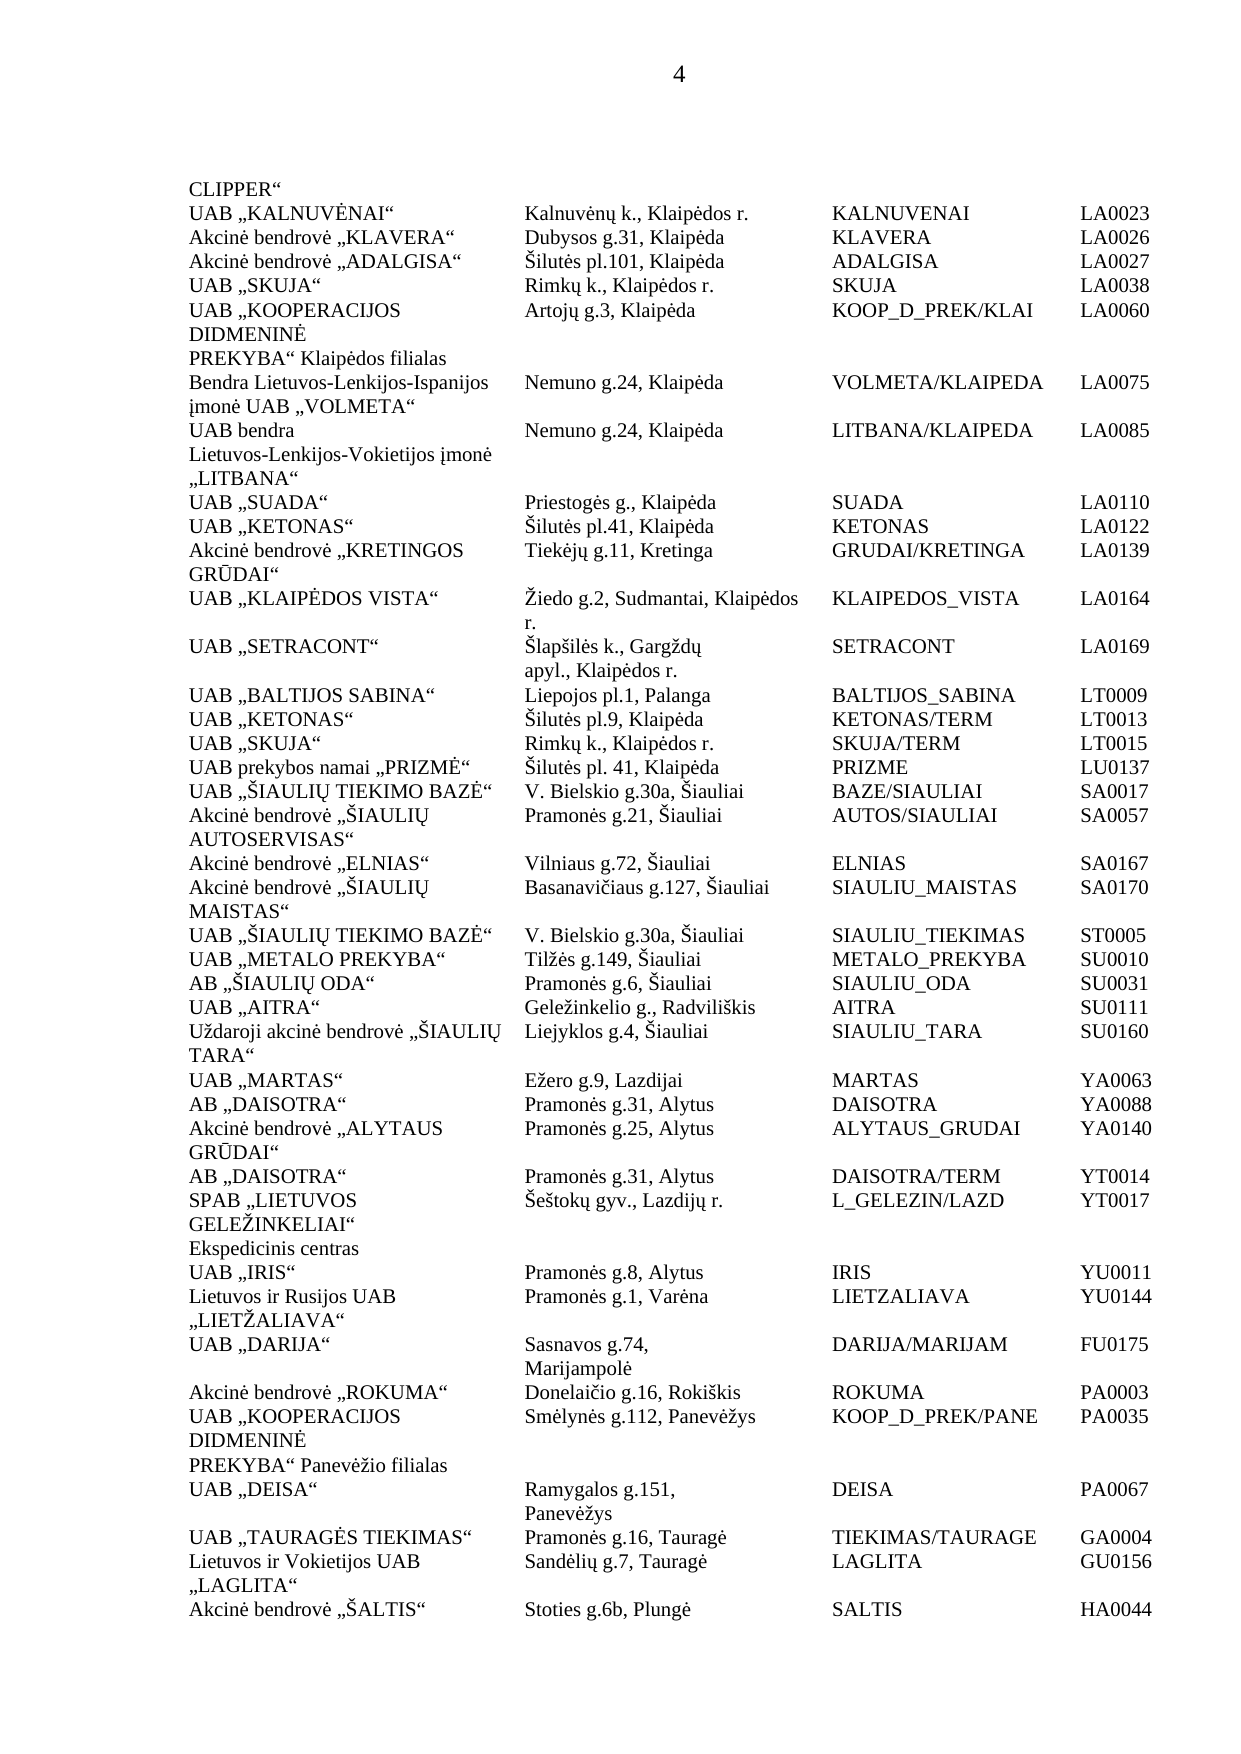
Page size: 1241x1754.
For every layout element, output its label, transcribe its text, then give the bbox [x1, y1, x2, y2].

table_cell [821, 394, 1069, 418]
table_cell MARTAS [821, 1068, 1069, 1092]
table_cell PA0035 [1069, 1404, 1204, 1452]
table_cell [821, 346, 1069, 370]
table_cell Vilniaus g.72, Šiauliai [513, 851, 821, 875]
table_cell GRUDAI/KRETINGA [821, 538, 1069, 586]
table_cell SPAB „LIETUVOS GELEŽINKELIAI“ [177, 1188, 513, 1236]
table_cell ST0005 [1069, 923, 1204, 947]
table_cell DAISOTRA/TERM [821, 1164, 1069, 1188]
table_cell apyl., Klaipėdos r. [513, 659, 821, 682]
table_cell LA0164 [1069, 586, 1204, 634]
table_cell UAB „KALNUVĖNAI“ [177, 201, 513, 225]
table_cell Rimkų k., Klaipėdos r. [513, 731, 821, 755]
table_cell YU0011 [1069, 1260, 1204, 1284]
table_cell SUADA [821, 490, 1069, 514]
table_cell [1069, 1501, 1204, 1525]
table_cell YA0140 [1069, 1116, 1204, 1164]
table_cell AITRA [821, 995, 1069, 1019]
table_cell [821, 177, 1069, 201]
table_cell SA0017 [1069, 779, 1204, 803]
table_cell SIAULIU_TARA [821, 1019, 1069, 1043]
table_cell UAB „IRIS“ [177, 1260, 513, 1284]
table_cell TARA“ [177, 1044, 513, 1067]
table_cell [821, 1044, 1069, 1067]
table_cell SALTIS [821, 1597, 1069, 1621]
table_cell YU0144 [1069, 1284, 1204, 1308]
table_cell [1069, 394, 1204, 418]
table_cell [513, 1573, 821, 1597]
table_cell DAISOTRA [821, 1092, 1069, 1116]
table_cell YT0014 [1069, 1164, 1204, 1188]
table_cell Akcinė bendrovė „ADALGISA“ [177, 249, 513, 273]
table_cell Žiedo g.2, Sudmantai, Klaipėdos r. [513, 586, 821, 634]
table_cell [821, 1356, 1069, 1380]
table_cell UAB bendra [177, 418, 513, 442]
table_cell Ežero g.9, Lazdijai [513, 1068, 821, 1092]
table_cell PREKYBA“ Klaipėdos filialas [177, 346, 513, 370]
table_cell [513, 466, 821, 490]
table_cell YA0088 [1069, 1092, 1204, 1116]
table_cell [821, 466, 1069, 490]
table_cell LA0038 [1069, 274, 1204, 297]
table_cell Basanavičiaus g.127, Šiauliai [513, 875, 821, 923]
table_cell LU0137 [1069, 755, 1204, 779]
table_cell UAB „DEISA“ [177, 1477, 513, 1501]
table_cell GA0004 [1069, 1525, 1204, 1549]
table_cell KOOP_D_PREK/PANE [821, 1404, 1069, 1452]
table_cell Stoties g.6b, Plungė [513, 1597, 821, 1621]
table_cell ROKUMA [821, 1380, 1069, 1404]
table_cell DARIJA/MARIJAM [821, 1332, 1069, 1356]
table_cell LT0013 [1069, 707, 1204, 731]
table_cell Pramonės g.31, Alytus [513, 1092, 821, 1116]
table_cell Šlapšilės k., Gargždų [513, 634, 821, 658]
table_cell KALNUVENAI [821, 201, 1069, 225]
table_cell [177, 1501, 513, 1525]
table_cell UAB „KOOPERACIJOS DIDMENINĖ [177, 298, 513, 346]
table_cell SIAULIU_ODA [821, 971, 1069, 995]
table_cell [513, 1236, 821, 1260]
table_cell PREKYBA“ Panevėžio filialas [177, 1453, 513, 1477]
table_cell Akcinė bendrovė „ROKUMA“ [177, 1380, 513, 1404]
table_cell [1069, 177, 1204, 201]
table_cell LT0015 [1069, 731, 1204, 755]
table_cell [1069, 1308, 1204, 1332]
table_cell UAB „KETONAS“ [177, 514, 513, 538]
table_cell „LITBANA“ [177, 466, 513, 490]
table_cell [1069, 442, 1204, 466]
table_cell YT0017 [1069, 1188, 1204, 1236]
table_cell [513, 442, 821, 466]
table_cell [177, 659, 513, 682]
table_cell Pramonės g.6, Šiauliai [513, 971, 821, 995]
table_cell Smėlynės g.112, Panevėžys [513, 1404, 821, 1452]
table_cell SA0167 [1069, 851, 1204, 875]
table_cell SKUJA [821, 274, 1069, 297]
table_cell [1069, 346, 1204, 370]
table_cell UAB „SUADA“ [177, 490, 513, 514]
table_cell [1069, 466, 1204, 490]
table_cell Akcinė bendrovė „ŠIAULIŲ AUTOSERVISAS“ [177, 803, 513, 851]
table_cell SIAULIU_TIEKIMAS [821, 923, 1069, 947]
table_cell [513, 1453, 821, 1477]
table_cell AB „ŠIAULIŲ ODA“ [177, 971, 513, 995]
table_cell Sasnavos g.74, [513, 1332, 821, 1356]
table_cell L_GELEZIN/LAZD [821, 1188, 1069, 1236]
table_cell Akcinė bendrovė „KRETINGOS GRŪDAI“ [177, 538, 513, 586]
table_cell Lietuvos ir Vokietijos UAB [177, 1549, 513, 1573]
table_cell [513, 177, 821, 201]
table_cell PA0003 [1069, 1380, 1204, 1404]
table_cell Uždaroji akcinė bendrovė „ŠIAULIŲ [177, 1019, 513, 1043]
table_cell LA0026 [1069, 225, 1204, 249]
table_cell LA0023 [1069, 201, 1204, 225]
table_cell įmonė UAB „VOLMETA“ [177, 394, 513, 418]
table_cell VOLMETA/KLAIPEDA [821, 370, 1069, 394]
table_cell Sandėlių g.7, Tauragė [513, 1549, 821, 1573]
table_cell [1069, 1236, 1204, 1260]
table_cell Tiekėjų g.11, Kretinga [513, 538, 821, 586]
table_cell Akcinė bendrovė „KLAVERA“ [177, 225, 513, 249]
table_cell Artojų g.3, Klaipėda [513, 298, 821, 346]
table_cell [821, 1236, 1069, 1260]
table_cell Akcinė bendrovė „ELNIAS“ [177, 851, 513, 875]
table_cell UAB „SKUJA“ [177, 731, 513, 755]
table_cell Marijampolė [513, 1356, 821, 1380]
table_cell [821, 1453, 1069, 1477]
table_cell Nemuno g.24, Klaipėda [513, 418, 821, 442]
table_cell KOOP_D_PREK/KLAI [821, 298, 1069, 346]
table_cell Akcinė bendrovė „ŠALTIS“ [177, 1597, 513, 1621]
table_cell Šilutės pl.41, Klaipėda [513, 514, 821, 538]
table_cell Geležinkelio g., Radviliškis [513, 995, 821, 1019]
table_cell Dubysos g.31, Klaipėda [513, 225, 821, 249]
table_cell Akcinė bendrovė „ALYTAUS GRŪDAI“ [177, 1116, 513, 1164]
table_cell Liepojos pl.1, Palanga [513, 683, 821, 707]
table_cell AB „DAISOTRA“ [177, 1092, 513, 1116]
table_cell Nemuno g.24, Klaipėda [513, 370, 821, 394]
table_cell [513, 346, 821, 370]
table_cell Panevėžys [513, 1501, 821, 1525]
table_cell HA0044 [1069, 1597, 1204, 1621]
table_cell Ekspedicinis centras [177, 1236, 513, 1260]
table_cell [1069, 1356, 1204, 1380]
table_cell PA0067 [1069, 1477, 1204, 1501]
table_cell LA0139 [1069, 538, 1204, 586]
table_cell SU0111 [1069, 995, 1204, 1019]
table_cell GU0156 [1069, 1549, 1204, 1573]
table_cell Pramonės g.8, Alytus [513, 1260, 821, 1284]
table_cell Donelaičio g.16, Rokiškis [513, 1380, 821, 1404]
table_cell SA0170 [1069, 875, 1204, 923]
table_cell SA0057 [1069, 803, 1204, 851]
table_cell Pramonės g.21, Šiauliai [513, 803, 821, 851]
table_cell SU0010 [1069, 947, 1204, 971]
table_cell [1069, 1573, 1204, 1597]
table_cell LITBANA/KLAIPEDA [821, 418, 1069, 442]
table_cell Priestogės g., Klaipėda [513, 490, 821, 514]
table_cell [1069, 1044, 1204, 1067]
table_cell Šilutės pl.101, Klaipėda [513, 249, 821, 273]
table_cell [513, 1044, 821, 1067]
table_cell IRIS [821, 1260, 1069, 1284]
table_cell Kalnuvėnų k., Klaipėdos r. [513, 201, 821, 225]
table_cell KETONAS/TERM [821, 707, 1069, 731]
table_cell UAB „SKUJA“ [177, 274, 513, 297]
table_cell UAB „TAURAGĖS TIEKIMAS“ [177, 1525, 513, 1549]
table_cell LA0169 [1069, 634, 1204, 658]
table_cell ELNIAS [821, 851, 1069, 875]
table_cell LA0110 [1069, 490, 1204, 514]
table_cell Šeštokų gyv., Lazdijų r. [513, 1188, 821, 1236]
table_cell UAB „METALO PREKYBA“ [177, 947, 513, 971]
table_cell Lietuvos ir Rusijos UAB [177, 1284, 513, 1308]
table_cell LA0122 [1069, 514, 1204, 538]
table_cell V. Bielskio g.30a, Šiauliai [513, 779, 821, 803]
table_cell SKUJA/TERM [821, 731, 1069, 755]
table_cell SIAULIU_MAISTAS [821, 875, 1069, 923]
table_cell UAB „KLAIPĖDOS VISTA“ [177, 586, 513, 634]
table_cell [1069, 1453, 1204, 1477]
table_cell UAB „ŠIAULIŲ TIEKIMO BAZĖ“ [177, 923, 513, 947]
table_cell Liejyklos g.4, Šiauliai [513, 1019, 821, 1043]
table_cell UAB „DARIJA“ [177, 1332, 513, 1356]
table_cell LAGLITA [821, 1549, 1069, 1573]
table_cell LA0027 [1069, 249, 1204, 273]
table_cell AUTOS/SIAULIAI [821, 803, 1069, 851]
table_cell BALTIJOS_SABINA [821, 683, 1069, 707]
table_cell LA0060 [1069, 298, 1204, 346]
table_cell [821, 1573, 1069, 1597]
table_cell [177, 1356, 513, 1380]
table_cell LIETZALIAVA [821, 1284, 1069, 1308]
table_cell [1069, 659, 1204, 682]
table_cell TIEKIMAS/TAURAGE [821, 1525, 1069, 1549]
table_cell Bendra Lietuvos-Lenkijos-Ispanijos [177, 370, 513, 394]
table_cell LT0009 [1069, 683, 1204, 707]
table_cell Pramonės g.1, Varėna [513, 1284, 821, 1308]
table_cell SU0031 [1069, 971, 1204, 995]
table_cell AB „DAISOTRA“ [177, 1164, 513, 1188]
table_cell Ramygalos g.151, [513, 1477, 821, 1501]
table_cell [821, 442, 1069, 466]
table_cell METALO_PREKYBA [821, 947, 1069, 971]
table_cell LA0085 [1069, 418, 1204, 442]
table_cell UAB „ŠIAULIŲ TIEKIMO BAZĖ“ [177, 779, 513, 803]
table_cell [513, 1308, 821, 1332]
table_cell UAB „BALTIJOS SABINA“ [177, 683, 513, 707]
table_cell [821, 659, 1069, 682]
table_cell KLAIPEDOS_VISTA [821, 586, 1069, 634]
table_cell [513, 394, 821, 418]
table_cell YA0063 [1069, 1068, 1204, 1092]
table_cell UAB „MARTAS“ [177, 1068, 513, 1092]
table_cell UAB „KOOPERACIJOS DIDMENINĖ [177, 1404, 513, 1452]
table_cell UAB „AITRA“ [177, 995, 513, 1019]
table_cell Rimkų k., Klaipėdos r. [513, 274, 821, 297]
table_cell „LAGLITA“ [177, 1573, 513, 1597]
table_cell DEISA [821, 1477, 1069, 1501]
table_cell SETRACONT [821, 634, 1069, 658]
table_cell Pramonės g.31, Alytus [513, 1164, 821, 1188]
table_cell [821, 1501, 1069, 1525]
table_cell KETONAS [821, 514, 1069, 538]
table_cell ALYTAUS_GRUDAI [821, 1116, 1069, 1164]
table_cell ADALGISA [821, 249, 1069, 273]
table_cell Šilutės pl.9, Klaipėda [513, 707, 821, 731]
table_cell UAB „SETRACONT“ [177, 634, 513, 658]
table_cell „LIETŽALIAVA“ [177, 1308, 513, 1332]
table_cell V. Bielskio g.30a, Šiauliai [513, 923, 821, 947]
table_cell FU0175 [1069, 1332, 1204, 1356]
table_cell CLIPPER“ [177, 177, 513, 201]
table_cell UAB prekybos namai „PRIZMĖ“ [177, 755, 513, 779]
table_cell Akcinė bendrovė „ŠIAULIŲ MAISTAS“ [177, 875, 513, 923]
table_cell Pramonės g.25, Alytus [513, 1116, 821, 1164]
table_cell Lietuvos-Lenkijos-Vokietijos įmonė [177, 442, 513, 466]
table_cell Pramonės g.16, Tauragė [513, 1525, 821, 1549]
table_cell SU0160 [1069, 1019, 1204, 1043]
table_cell PRIZME [821, 755, 1069, 779]
table_cell BAZE/SIAULIAI [821, 779, 1069, 803]
table_cell UAB „KETONAS“ [177, 707, 513, 731]
table_cell LA0075 [1069, 370, 1204, 394]
table_cell Tilžės g.149, Šiauliai [513, 947, 821, 971]
table_cell [821, 1308, 1069, 1332]
table_cell KLAVERA [821, 225, 1069, 249]
table_cell Šilutės pl. 41, Klaipėda [513, 755, 821, 779]
